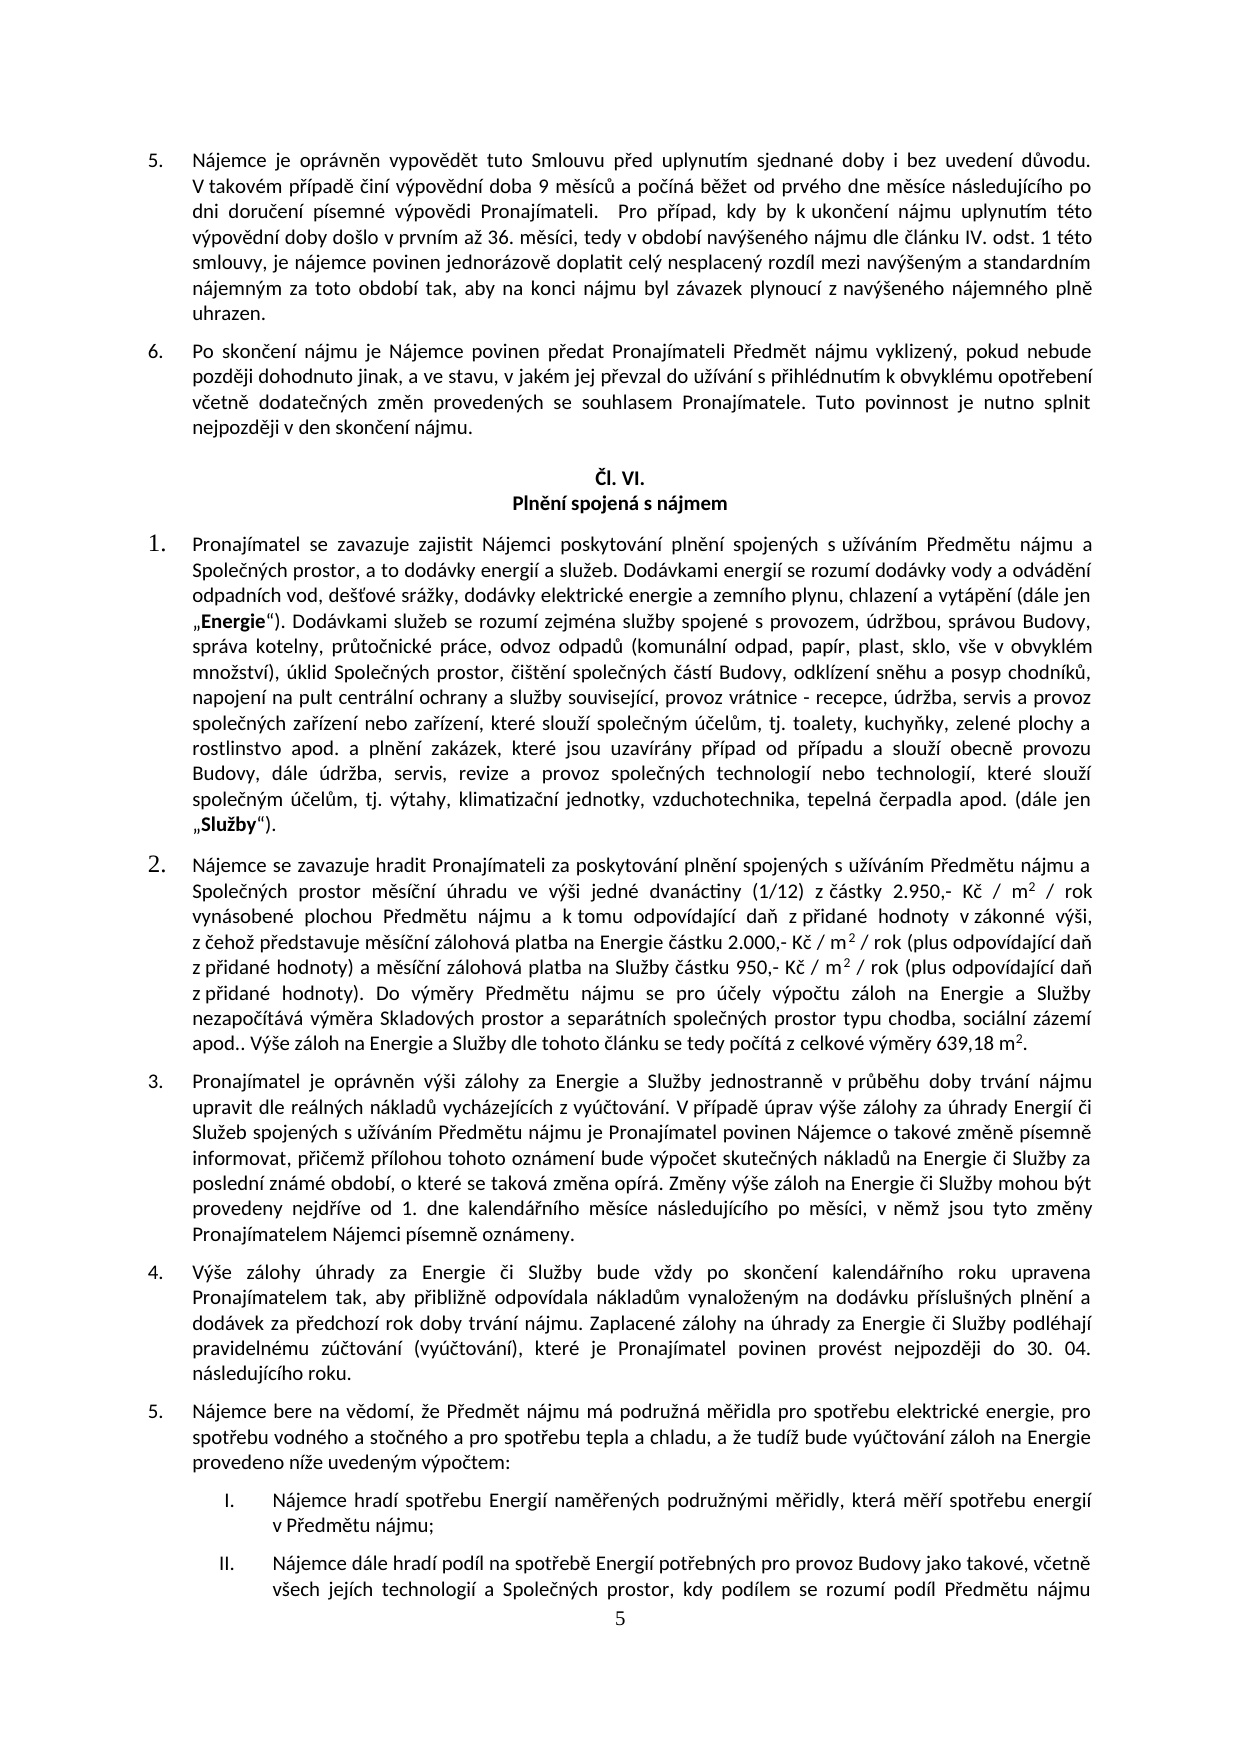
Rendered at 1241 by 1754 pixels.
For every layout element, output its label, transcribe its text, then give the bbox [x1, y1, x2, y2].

text 5. Nájemce je oprávněn vypovědět tuto Smlouvu před uplynutím sjednané doby i bez uvedení důvodu. V takovém případě činí výpovědní doba 9 měsíců a počíná běžet od prvého dne měsíce následujícího po dni doručení písemné výpovědi Pronajímateli. Pro případ, kdy by k ukončení nájmu uplynutím této výpovědní doby došlo v prvním až 36. měsíci, tedy v období navýšeného nájmu dle článku IV. odst. 1 této smlouvy, je nájemce povinen jednorázově doplatit celý nesplacený rozdíl mezi navýšeným a standardním nájemným za toto období tak, aby na konci nájmu byl závazek plynoucí z navýšeného nájemného plně uhrazen. [148, 148, 1093, 326]
list Pronajímatel se zavazuje zajistit Nájemci poskytování plnění spojených s užíváním Předmětu nájmu a Společných prostor, a to dodávky energií a služeb. Dodávkami energií se rozumí dodávky vody a odvádění odpadních vod, dešťové srážky, dodávky elektrické energie a zemního plynu, chlazení a vytápění (dále jen „Energie“). Dodávkami služeb se rozumí zejména služby spojené s provozem, údržbou, správou Budovy, správa kotelny, průtočnické práce, odvoz odpadů (komunální odpad, papír, plast, sklo, vše v obvyklém množství), úklid Společných prostor, čištění společných částí Budovy, odklízení sněhu a posyp chodníků, napojení na pult centrální ochrany a služby související, provoz vrátnice - recepce, údržba, servis a provoz společných zařízení nebo zařízení, které slouží společným účelům, tj. toalety, kuchyňky, zelené plochy a rostlinstvo apod. a plnění zakázek, které jsou uzavírány případ od případu a slouží obecně provozu Budovy, dále údržba, servis, revize a provoz společných technologií nebo technologií, které slouží společným účelům, tj. výtahy, klimatizační jednotky, vzduchotechnika, tepelná čerpadla apod. (dále jen „Služby“). [148, 528, 1093, 837]
text 6. Po skončení nájmu je Nájemce povinen předat Pronajímateli Předmět nájmu vyklizený, pokud nebude později dohodnuto jinak, a ve stavu, v jakém jej převzal do užívání s přihlédnutím k obvyklému opotřebení včetně dodatečných změn provedených se souhlasem Pronajímatele. Tuto povinnost je nutno splnit nejpozději v den skončení nájmu. [148, 338, 1093, 440]
list Výše zálohy úhrady za Energie či Služby bude vždy po skončení kalendářního roku upravena Pronajímatelem tak, aby přibližně odpovídala nákladům vynaloženým na dodávku příslušných plnění a dodávek za předchozí rok doby trvání nájmu. Zaplacené zálohy na úhrady za Energie či Služby podléhají pravidelnému zúčtování (vyúčtování), které je Pronajímatel povinen provést nejpozději do 30. 04. následujícího roku. [148, 1259, 1093, 1386]
list Nájemce dále hradí podíl na spotřebě Energií potřebných pro provoz Budovy jako takové, včetně všech jejích technologií a Společných prostor, kdy podílem se rozumí podíl Předmětu nájmu [235, 1551, 1093, 1601]
list Nájemce hradí spotřebu Energií naměřených podružnými měřidly, která měří spotřebu energií v Předmětu nájmu; [235, 1487, 1093, 1538]
text Plnění spojená s nájmem [148, 491, 1093, 516]
text Čl. VI. [148, 465, 1093, 491]
list Nájemce bere na vědomí, že Předmět nájmu má podružná měřidla pro spotřebu elektrické energie, pro spotřebu vodného a stočného a pro spotřebu tepla a chladu, a že tudíž bude vyúčtování záloh na Energie provedeno níže uvedeným výpočtem: [148, 1398, 1093, 1475]
list Nájemce se zavazuje hradit Pronajímateli za poskytování plnění spojených s užíváním Předmětu nájmu a Společných prostor měsíční úhradu ve výši jedné dvanáctiny (1/12) z částky 2.950,- Kč / m2 / rok vynásobené plochou Předmětu nájmu a k tomu odpovídající daň z přidané hodnoty v zákonné výši, z čehož představuje měsíční zálohová platba na Energie částku 2.000,- Kč / m2 / rok (plus odpovídající daň z přidané hodnoty) a měsíční zálohová platba na Služby částku 950,- Kč / m2 / rok (plus odpovídající daň z přidané hodnoty). Do výměry Předmětu nájmu se pro účely výpočtu záloh na Energie a Služby nezapočítává výměra Skladových prostor a separátních společných prostor typu chodba, sociální zázemí apod.. Výše záloh na Energie a Služby dle tohoto článku se tedy počítá z celkové výměry 639,18 m2. [148, 849, 1093, 1056]
list Pronajímatel je oprávněn výši zálohy za Energie a Služby jednostranně v průběhu doby trvání nájmu upravit dle reálných nákladů vycházejících z vyúčtování. V případě úprav výše zálohy za úhrady Energií či Služeb spojených s užíváním Předmětu nájmu je Pronajímatel povinen Nájemce o takové změně písemně informovat, přičemž přílohou tohoto oznámení bude výpočet skutečných nákladů na Energie či Služby za poslední známé období, o které se taková změna opírá. Změny výše záloh na Energie či Služby mohou být provedeny nejdříve od 1. dne kalendářního měsíce následujícího po měsíci, v němž jsou tyto změny Pronajímatelem Nájemci písemně oznámeny. [148, 1068, 1093, 1246]
